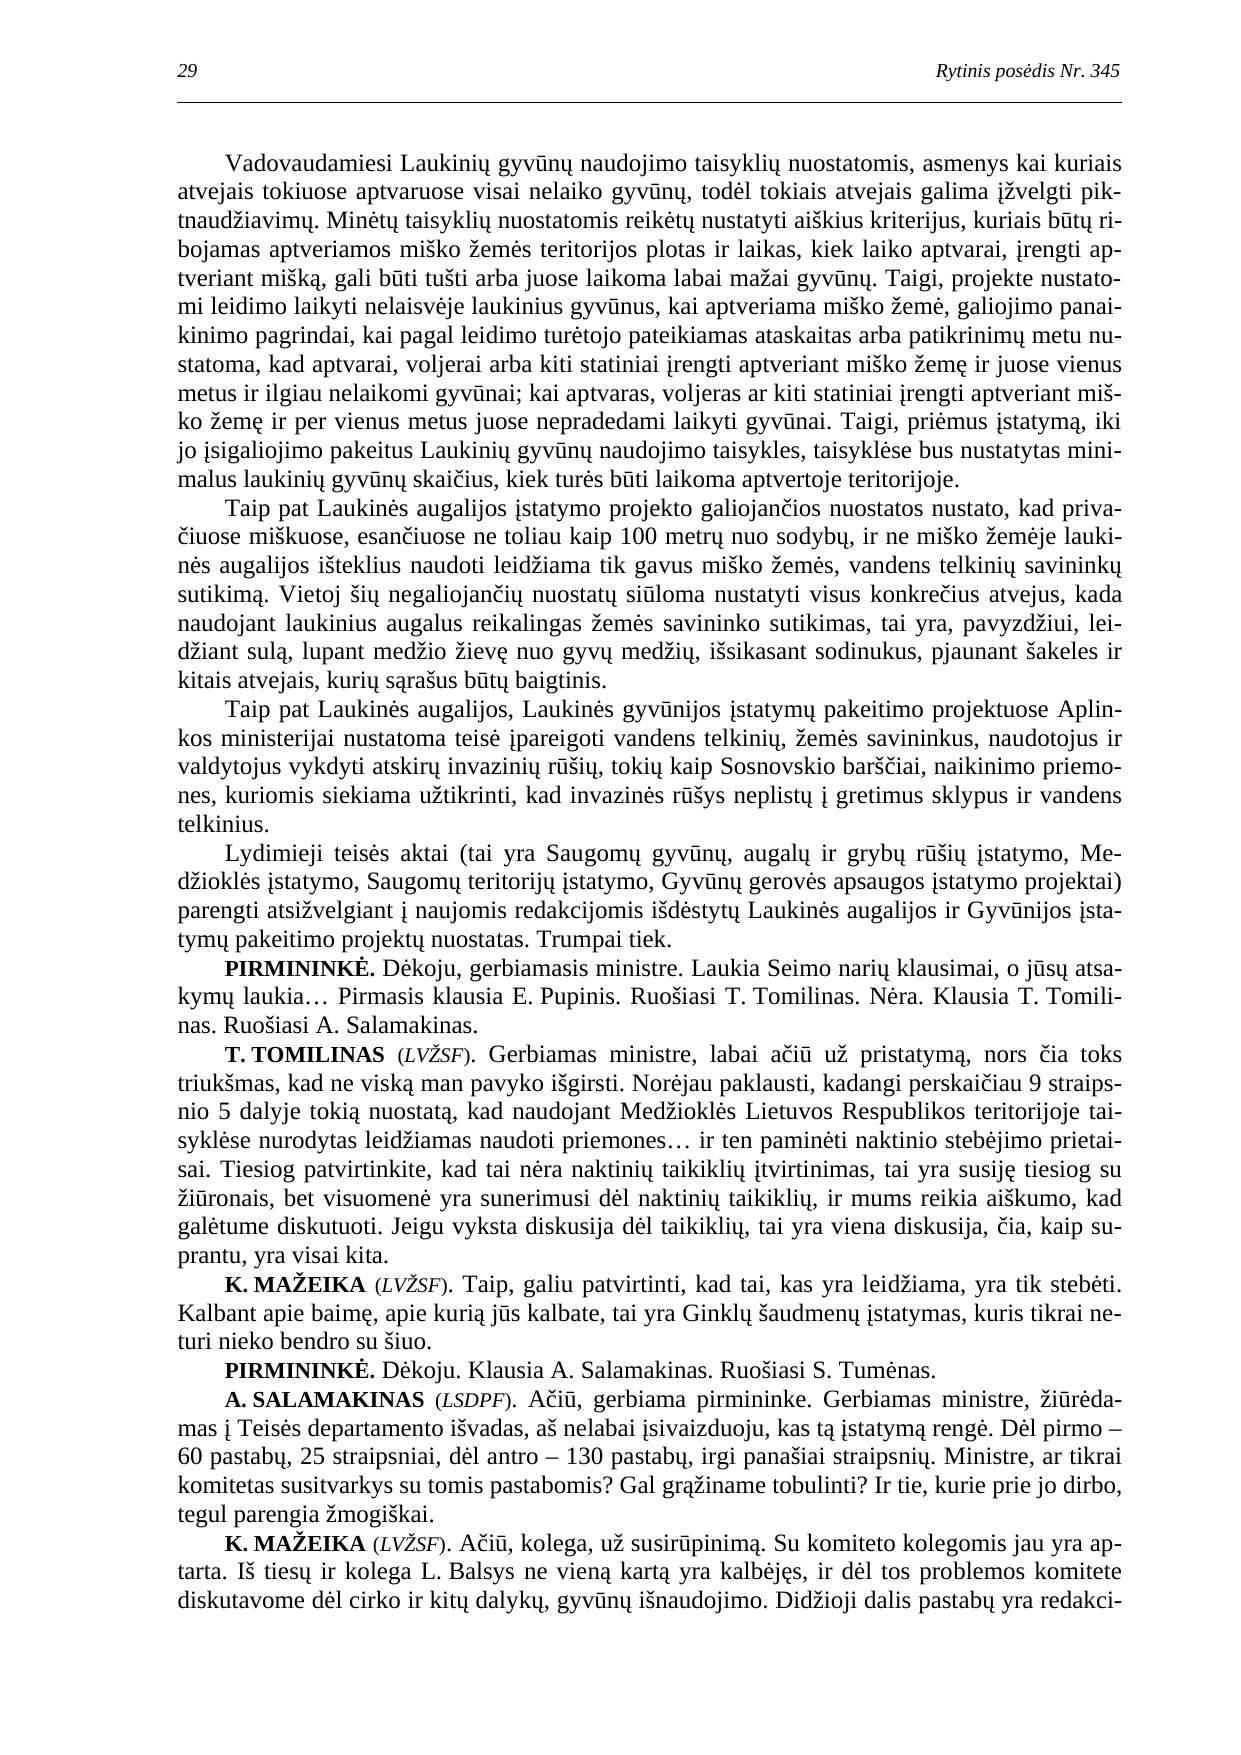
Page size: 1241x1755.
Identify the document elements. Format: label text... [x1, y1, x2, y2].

text K. MAŽEIKA (LVŽSF). Taip, ga­liu pa­tvir­tin­ti, kad tai, kas yra lei­džia­ma, yra tik ste­bėti. Kal­bant apie bai­mę, apie ku­rią jūs kal­ba­te, tai yra Gin­klų šaud­me­nų įsta­ty­mas, ku­ris tik­rai ne­tu­ri nie­ko ben­dro su šiuo. [177, 1269, 1122, 1355]
text T. TOMILINAS (LVŽSF). Ger­bia­mas mi­nist­re, la­bai ačiū už pri­sta­ty­mą, nors čia toks triukš­mas, kad ne vis­ką man pa­vy­ko iš­girs­ti. No­rė­jau pa­klaus­ti, ka­dan­gi per­skai­čiau 9 straips­nio 5 da­ly­je to­kią nuo­sta­tą, kad nau­do­jant Me­džiok­lės Lie­tu­vos Res­pub­li­kos te­ri­to­ri­jo­je tai­syk­lė­se nu­ro­dy­tas lei­džia­mas nau­do­ti prie­mo­nes… ir ten pa­mi­nė­ti nak­ti­nio ste­bė­ji­mo prie­tai­sai. Tie­siog pa­tvir­tin­ki­te, kad tai nė­ra nak­ti­nių tai­kik­lių įtvir­ti­ni­mas, tai yra su­si­ję tie­siog su žiū­ro­nais, bet vi­suo­me­nė yra su­ne­ri­mu­si dėl nak­ti­nių tai­kik­lių, ir mums rei­kia aiš­ku­mo, kad ga­lė­tu­me dis­ku­tuo­ti. Jei­gu vyks­ta dis­ku­si­ja dėl tai­kik­lių, tai yra vie­na dis­ku­si­ja, čia, kaip su­pran­tu, yra vi­sai ki­ta. [177, 1039, 1122, 1269]
text K. MAŽEIKA (LVŽSF). Ačiū, ko­le­ga, už su­si­rū­pi­ni­mą. Su ko­mi­te­to ko­le­go­mis jau yra ap­tar­ta. Iš tie­sų ir ko­le­ga L. Bal­sys ne vie­ną kar­tą yra kal­bė­jęs, ir dėl tos pro­ble­mos ko­mi­te­te dis­ku­ta­vo­me dėl cir­ko ir ki­tų da­ly­kų, gy­vū­nų iš­nau­do­ji­mo. Di­džio­ji da­lis pa­sta­bų yra re­dak­ci­ [177, 1528, 1122, 1614]
text Taip pat Lau­ki­nės au­ga­li­jos įsta­ty­mo pro­jek­to ga­lio­jan­čios nuo­sta­tos nu­sta­to, kad pri­va­čiuo­se miš­kuo­se, esan­čiuo­se ne to­liau kaip 100 met­rų nuo so­dy­bų, ir ne miš­ko že­mė­je lau­ki­nės au­ga­li­jos iš­tek­lius nau­do­ti lei­džia­ma tik ga­vus miš­ko že­mės, van­dens tel­ki­nių sa­vi­nin­kų su­ti­ki­mą. Vie­toj šių ne­ga­lio­jan­čių nuo­sta­tų siū­lo­ma nu­sta­ty­ti vi­sus kon­kre­čius at­ve­jus, ka­da nau­do­jant lau­ki­nius au­ga­lus rei­ka­lin­gas že­mės sa­vi­nin­ko su­ti­ki­mas, tai yra, pa­vyz­džiui, lei­džiant su­lą, lu­pant me­džio žie­vę nuo gy­vų me­džių, iš­si­ka­sant so­di­nu­kus, pjau­nant ša­ke­les ir ki­tais at­ve­jais, ku­rių są­ra­šus bū­tų baig­ti­nis. [177, 493, 1122, 694]
text A. SALAMAKINAS (LSDPF). Ačiū, ger­bia­ma pir­mi­nin­ke. Ger­bia­mas mi­nist­re, žiū­rė­da­mas į Tei­sės de­par­ta­men­to iš­va­das, aš ne­la­bai įsi­vaiz­duo­ju, kas tą įsta­ty­mą ren­gė. Dėl pir­mo – 60 pa­sta­bų, 25 straips­niai, dėl an­tro – 130 pa­sta­bų, ir­gi pa­na­šiai straips­nių. Mi­nist­re, ar tik­rai ko­mi­te­tas su­si­tvar­kys su to­mis pa­sta­bo­mis? Gal grą­ži­na­me to­bu­lin­ti? Ir tie, ku­rie prie jo dir­bo, te­gul pa­ren­gia žmo­giš­kai. [177, 1384, 1122, 1528]
text Ly­di­mie­ji tei­sės ak­tai (tai yra Sau­go­mų gy­vū­nų, au­ga­lų ir gry­bų rū­šių įsta­ty­mo, Me­džiok­lės įsta­ty­mo, Sau­go­mų te­ri­to­ri­jų įsta­ty­mo, Gy­vū­nų ge­ro­vės ap­sau­gos įsta­ty­mo pro­jek­tai) pa­reng­ti at­si­žvel­giant į nau­jo­mis re­dak­ci­jo­mis iš­dės­ty­tų Lau­ki­nės au­ga­li­jos ir Gy­vū­ni­jos įsta­ty­mų pa­kei­ti­mo pro­jek­tų nuo­sta­tas. Trum­pai tiek. [177, 838, 1122, 953]
text Va­do­vau­da­mie­si Lau­ki­nių gy­vū­nų nau­do­ji­mo tai­syk­lių nuo­sta­to­mis, as­me­nys kai ku­riais at­ve­jais to­kiuo­se ap­tva­ruo­se vi­sai ne­lai­ko gy­vū­nų, to­dėl to­kiais at­ve­jais ga­li­ma įžvelg­ti pik­tnau­džia­vi­mų. Mi­nė­tų tai­syk­lių nuo­sta­to­mis rei­kė­tų nu­sta­ty­ti aiš­kius kri­te­ri­jus, ku­riais bū­tų ri­bo­ja­mas ap­tve­ria­mos miš­ko že­mės te­ri­to­ri­jos plo­tas ir lai­kas, kiek lai­ko ap­tva­rai, įreng­ti ap­tve­riant miš­ką, ga­li bū­ti tuš­ti ar­ba juo­se lai­ko­ma la­bai ma­žai gy­vū­nų. Tai­gi, pro­jek­te nu­sta­to­mi lei­di­mo lai­ky­ti ne­lais­vė­je lau­ki­nius gy­vū­nus, kai ap­tve­ria­ma miš­ko že­mė, ga­lio­ji­mo pa­nai­ki­ni­mo pa­grin­dai, kai pa­gal lei­di­mo tu­rė­to­jo pa­tei­kia­mas ata­skai­tas ar­ba pa­tik­ri­ni­mų me­tu nu­sta­to­ma, kad ap­tva­rai, vol­je­rai ar­ba ki­ti sta­ti­niai įreng­ti ap­tve­riant miš­ko že­mę ir juo­se vie­nus me­tus ir il­giau ne­lai­ko­mi gy­vū­nai; kai ap­tva­ras, vol­je­ras ar ki­ti sta­ti­niai įreng­ti ap­tve­riant miš­ko že­mę ir per vie­nus me­tus juo­se ne­pra­de­da­mi lai­ky­ti gy­vū­nai. Tai­gi, pri­ėmus įsta­ty­mą, iki jo įsi­ga­lio­ji­mo pa­kei­tus Lau­ki­nių gy­vū­nų nau­do­ji­mo tai­syk­les, tai­syk­lė­se bus nu­sta­ty­tas mi­ni­ma­lus lau­ki­nių gy­vū­nų skai­čius, kiek tu­rės bū­ti lai­ko­ma ap­tver­to­je te­ri­to­ri­jo­je. [177, 148, 1122, 493]
text PIRMININKĖ. Dė­ko­ju, ger­bia­ma­sis mi­nist­re. Lau­kia Sei­mo na­rių klau­si­mai, o jū­sų at­sa­ky­mų lau­kia… Pir­ma­sis klau­sia E. Pu­pi­nis. Ruo­šia­si T. To­mi­li­nas. Nė­ra. Klau­sia T. To­mi­li­nas. Ruo­šiasi A. Sa­la­ma­ki­nas. [177, 953, 1122, 1039]
text PIRMININKĖ. Dė­ko­ju. Klau­sia A. Sa­la­ma­ki­nas. Ruo­šia­si S. Tu­mė­nas. [177, 1355, 1122, 1384]
text Taip pat Lau­ki­nės au­ga­li­jos, Lau­ki­nės gy­vū­ni­jos įsta­ty­mų pa­kei­ti­mo pro­jek­tuo­se Ap­lin­kos mi­nis­te­ri­jai nu­sta­to­ma tei­sė įpa­rei­go­ti van­dens tel­ki­nių, že­mės sa­vi­nin­kus, nau­do­to­jus ir val­dy­to­jus vyk­dy­ti at­ski­rų in­va­zi­nių rū­šių, to­kių kaip Sos­nov­skio barš­čiai, nai­ki­ni­mo prie­mo­nes, ku­rio­mis sie­kia­ma už­tik­rin­ti, kad in­va­zi­nės rū­šys ne­plis­tų į gre­ti­mus skly­pus ir van­dens tel­ki­nius. [177, 694, 1122, 838]
